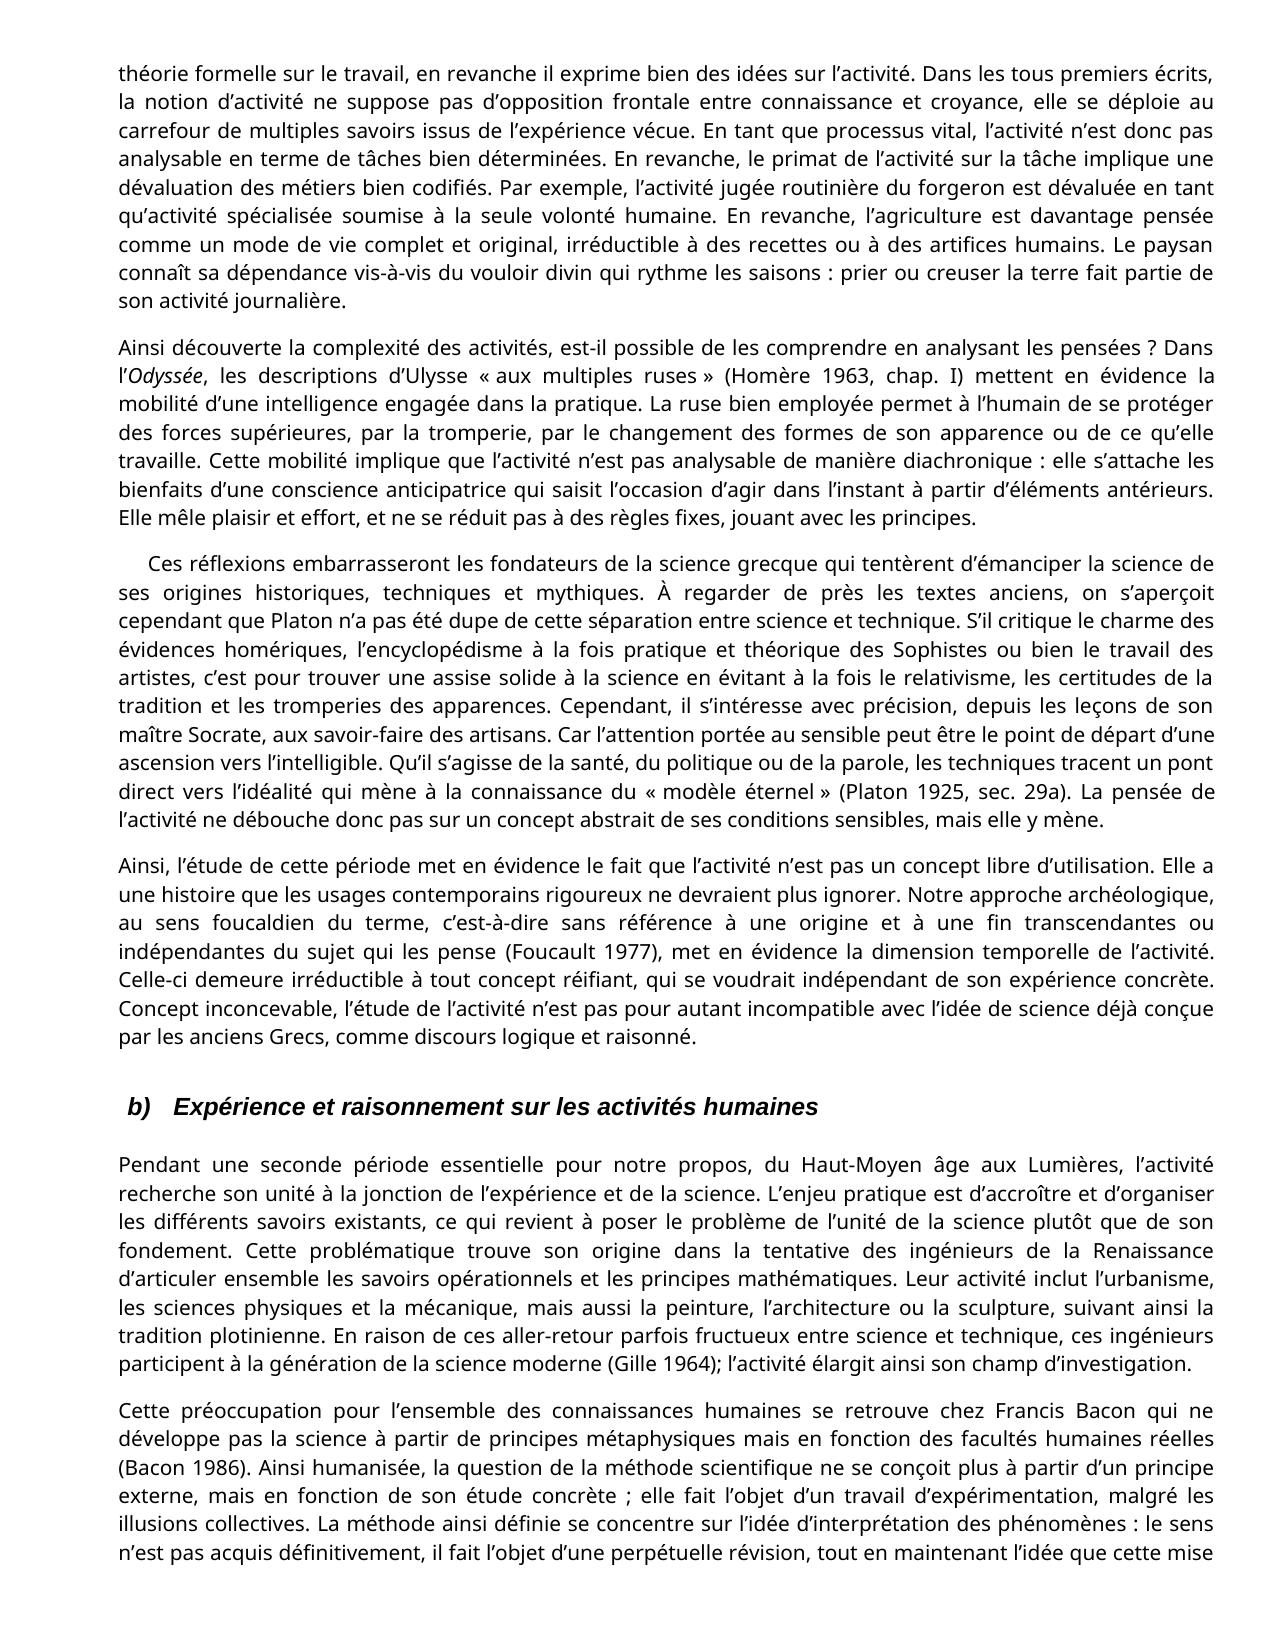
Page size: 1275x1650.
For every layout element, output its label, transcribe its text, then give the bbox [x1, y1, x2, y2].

text Pendant une seconde période essentielle pour notre propos, du Haut-Moyen âge aux Lumières, l’activité recherche son unité à la jonction de l’expérience et de la science. L’enjeu pratique est d’accroître et d’organiser les différents savoirs existants, ce qui revient à poser le problème de l’unité de la science plutôt que de son fondement. Cette problématique trouve son origine dans la tentative des ingénieurs de la Renaissance d’articuler ensemble les savoirs opérationnels et les principes mathématiques. Leur activité inclut l’urbanisme, les sciences physiques et la mécanique, mais aussi la peinture, l’architecture ou la sculpture, suivant ainsi la tradition plotinienne. En raison de ces aller-retour parfois fructueux entre science et technique, ces ingénieurs participent à la génération de la science moderne (Gille 1964); l’activité élargit ainsi son champ d’investigation. [118, 1151, 1216, 1378]
text Ces réflexions embarrasseront les fondateurs de la science grecque qui tentèrent d’émanciper la science de ses origines historiques, techniques et mythiques. À regarder de près les textes anciens, on s’aperçoit cependant que Platon n’a pas été dupe de cette séparation entre science et technique. S’il critique le charme des évidences homériques, l’encyclopédisme à la fois pratique et théorique des Sophistes ou bien le travail des artistes, c’est pour trouver une assise solide à la science en évitant à la fois le relativisme, les certitudes de la tradition et les tromperies des apparences. Cependant, il s’intéresse avec précision, depuis les leçons de son maître Socrate, aux savoir-faire des artisans. Car l’attention portée au sensible peut être le point de départ d’une ascension vers l’intelligible. Qu’il s’agisse de la santé, du politique ou de la parole, les techniques tracent un pont direct vers l’idéalité qui mène à la connaissance du « modèle éternel » (Platon 1925, sec. 29a). La pensée de l’activité ne débouche donc pas sur un concept abstrait de ses conditions sensibles, mais elle y mène. [118, 549, 1216, 834]
text Cette préoccupation pour l’ensemble des connaissances humaines se retrouve chez Francis Bacon qui ne développe pas la science à partir de principes métaphysiques mais en fonction des facultés humaines réelles (Bacon 1986). Ainsi humanisée, la question de la méthode scientifique ne se conçoit plus à partir d’un principe externe, mais en fonction de son étude concrète ; elle fait l’objet d’un travail d’expérimentation, malgré les illusions collectives. La méthode ainsi définie se concentre sur l’idée d’interprétation des phénomènes : le sens n’est pas acquis définitivement, il fait l’objet d’une perpétuelle révision, tout en maintenant l’idée que cette mise [118, 1396, 1216, 1566]
text Ainsi découverte la complexité des activités, est-il possible de les comprendre en analysant les pensées ? Dans l’Odyssée, les descriptions d’Ulysse « aux multiples ruses » (Homère 1963, chap. I) mettent en évidence la mobilité d’une intelligence engagée dans la pratique. La ruse bien employée permet à l’humain de se protéger des forces supérieures, par la tromperie, par le changement des formes de son apparence ou de ce qu’elle travaille. Cette mobilité implique que l’activité n’est pas analysable de manière diachronique : elle s’attache les bienfaits d’une conscience anticipatrice qui saisit l’occasion d’agir dans l’instant à partir d’éléments antérieurs. Elle mêle plaisir et effort, et ne se réduit pas à des règles fixes, jouant avec les principes. [118, 333, 1216, 532]
text Ainsi, l’étude de cette période met en évidence le fait que l’activité n’est pas un concept libre d’utilisation. Elle a une histoire que les usages contemporains rigoureux ne devraient plus ignorer. Notre approche archéologique, au sens foucaldien du terme, c’est-à-dire sans référence à une origine et à une fin transcendantes ou indépendantes du sujet qui les pense (Foucault 1977), met en évidence la dimension temporelle de l’activité. Celle-ci demeure irréductible à tout concept réifiant, qui se voudrait indépendant de son expérience concrète. Concept inconcevable, l’étude de l’activité n’est pas pour autant incompatible avec l’idée de science déjà conçue par les anciens Grecs, comme discours logique et raisonné. [118, 852, 1216, 1051]
text théorie formelle sur le travail, en revanche il exprime bien des idées sur l’activité. Dans les tous premiers écrits, la notion d’activité ne suppose pas d’opposition frontale entre connaissance et croyance, elle se déploie au carrefour de multiples savoirs issus de l’expérience vécue. En tant que processus vital, l’activité n’est donc pas analysable en terme de tâches bien déterminées. En revanche, le primat de l’activité sur la tâche implique une dévaluation des métiers bien codifiés. Par exemple, l’activité jugée routinière du forgeron est dévaluée en tant qu’activité spécialisée soumise à la seule volonté humaine. En revanche, l’agriculture est davantage pensée comme un mode de vie complet et original, irréductible à des recettes ou à des artifices humains. Le paysan connaît sa dépendance vis-à-vis du vouloir divin qui rythme les saisons : prier ou creuser la terre fait partie de son activité journalière. [118, 59, 1216, 315]
subtitle Expérience et raisonnement sur les activités humaines [127, 1093, 1207, 1121]
